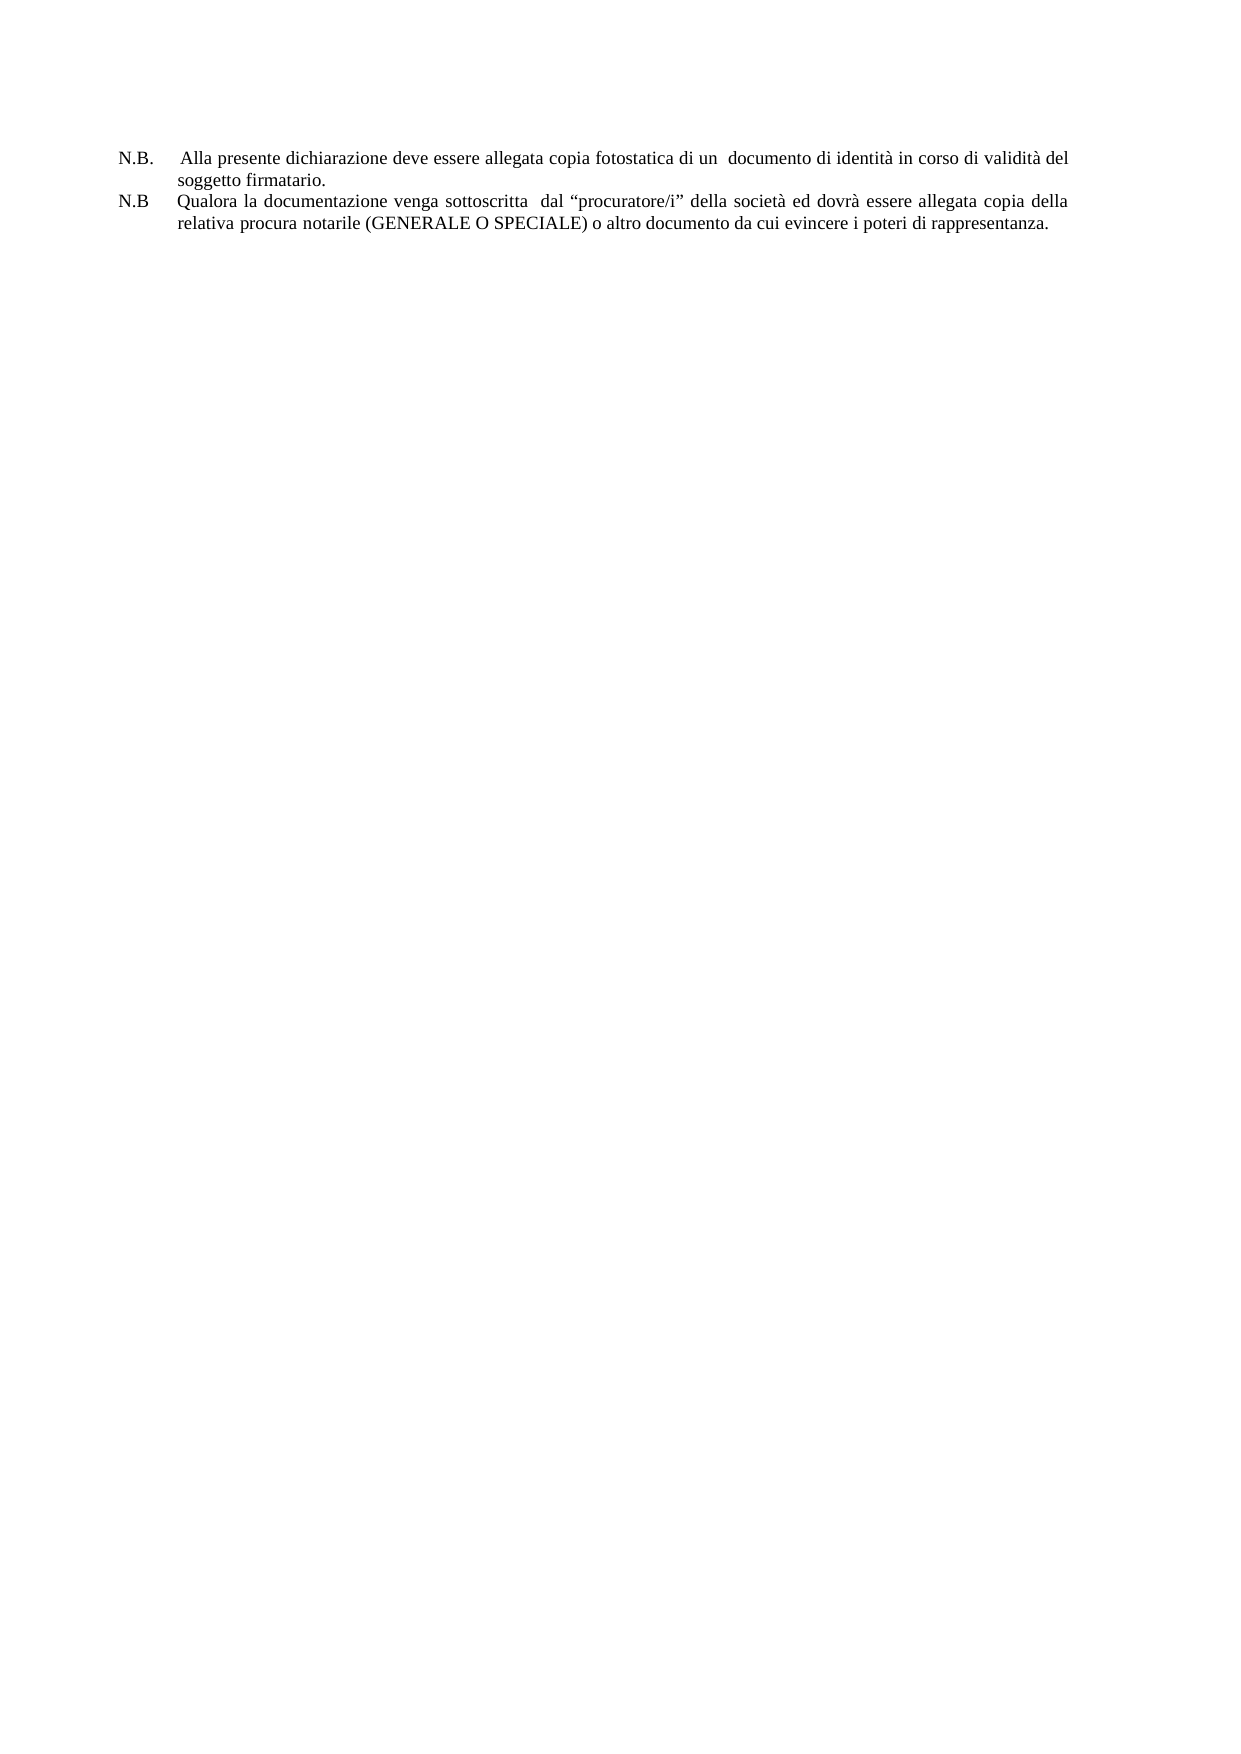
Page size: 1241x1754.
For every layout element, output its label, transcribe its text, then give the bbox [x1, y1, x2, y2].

text N.B. Alla presente dichiarazione deve essere allegata copia fotostatica di un documento di identità in corso di validità del soggetto firmatario. [118, 147, 1069, 190]
text N.B Qualora la documentazione venga sottoscritta dal “procuratore/i” della società ed dovrà essere allegata copia della relativa procura notarile (GENERALE O SPECIALE) o altro documento da cui evincere i poteri di rappresentanza. [118, 190, 1069, 233]
